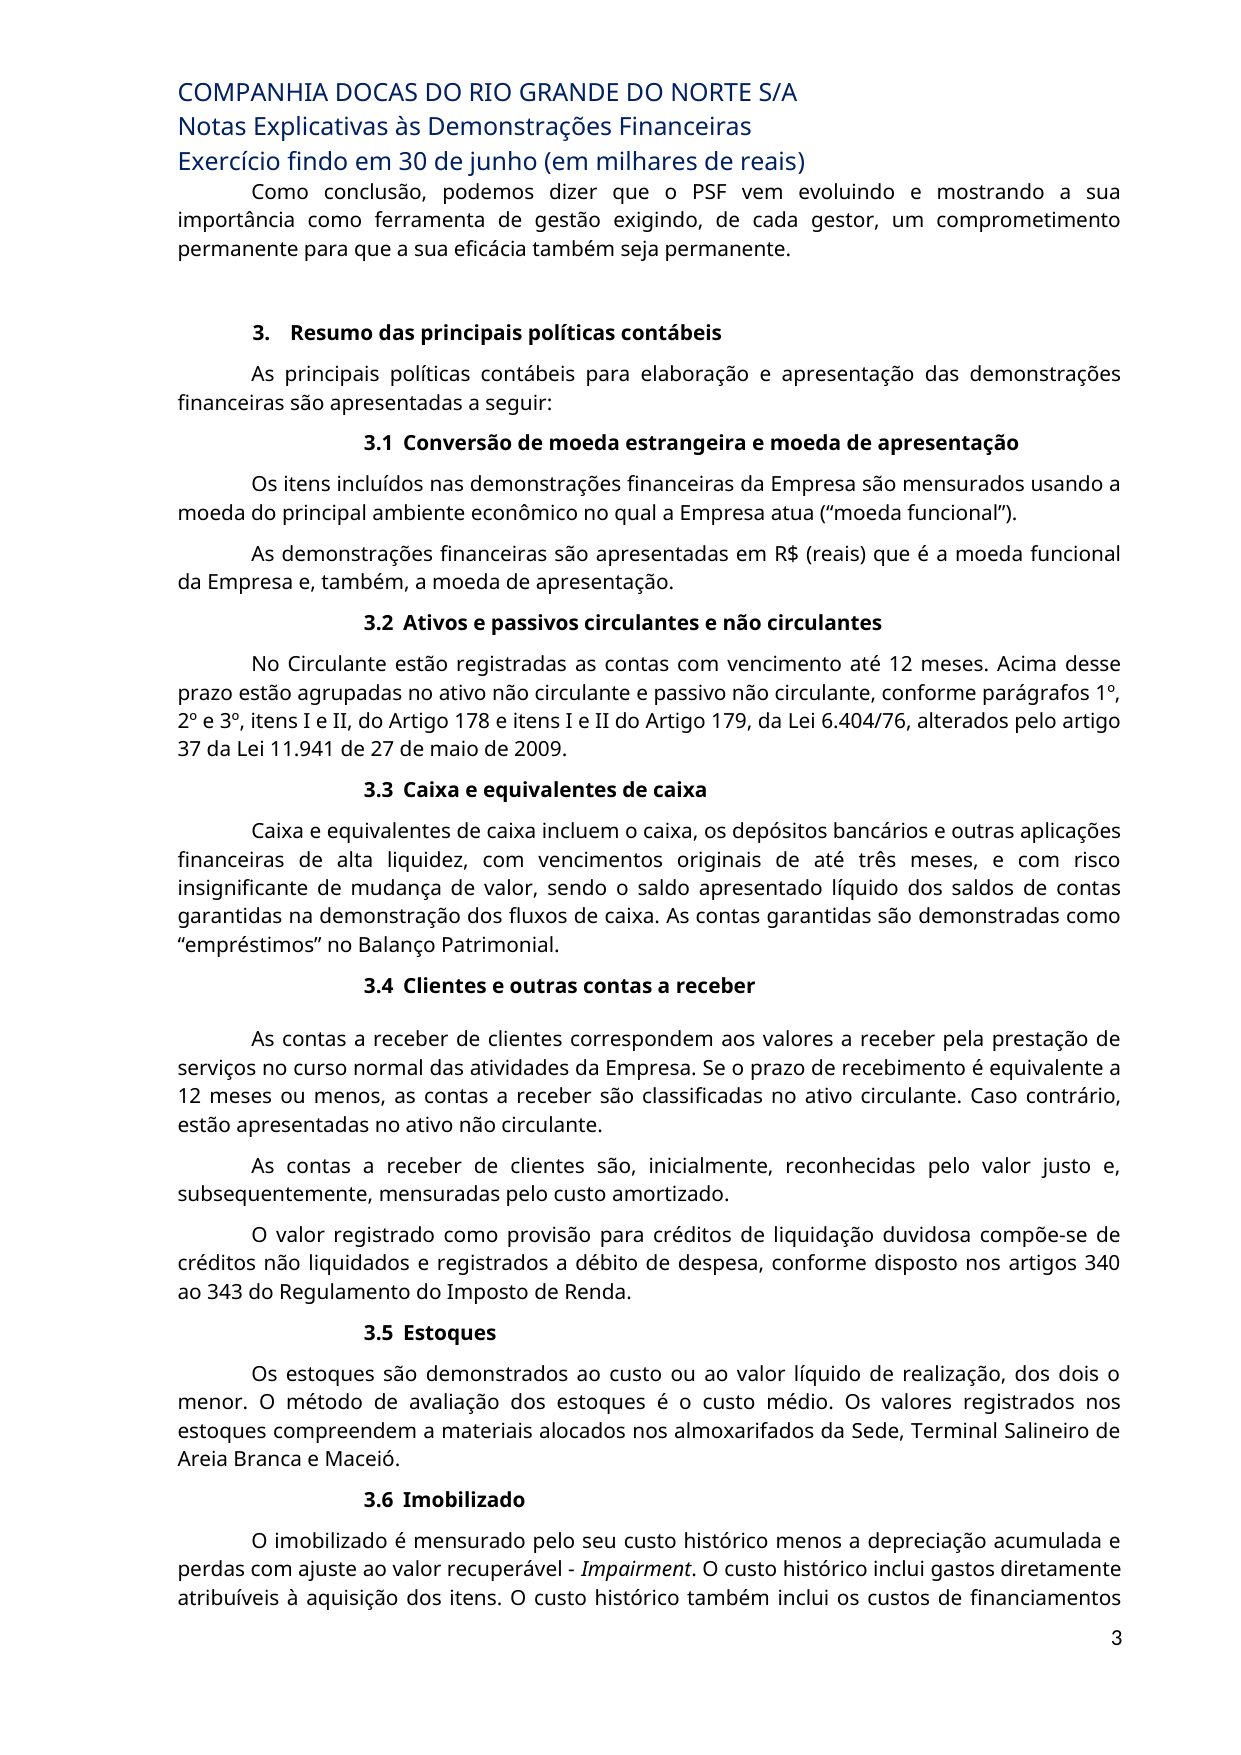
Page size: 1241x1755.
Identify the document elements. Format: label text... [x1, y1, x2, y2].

text Como conclusão, podemos dizer que o PSF vem evoluindo e mostrando a sua importância como ferramenta de gestão exigindo, de cada gestor, um comprometimento permanente para que a sua eficácia também seja permanente. [177, 177, 1122, 262]
text O valor registrado como provisão para créditos de liquidação duvidosa compõe-se de créditos não liquidados e registrados a débito de despesa, conforme disposto nos artigos 340 ao 343 do Regulamento do Imposto de Renda. [177, 1220, 1122, 1305]
text As contas a receber de clientes são, inicialmente, reconhecidas pelo valor justo e, subsequentemente, mensuradas pelo custo amortizado. [177, 1151, 1122, 1208]
list Estoques [364, 1318, 1122, 1346]
text As demonstrações financeiras são apresentadas em R$ (reais) que é a moeda funcional da Empresa e, também, a moeda de apresentação. [177, 539, 1122, 596]
list Imobilizado [364, 1485, 1122, 1513]
list Resumo das principais políticas contábeis [252, 318, 1122, 347]
text As contas a receber de clientes correspondem aos valores a receber pela prestação de serviços no curso normal das atividades da Empresa. Se o prazo de recebimento é equivalente a 12 meses ou menos, as contas a receber são classificadas no ativo circulante. Caso contrário, estão apresentadas no ativo não circulante. [177, 1024, 1122, 1138]
list Conversão de moeda estrangeira e moeda de apresentação [364, 428, 1122, 457]
list Ativos e passivos circulantes e não circulantes [364, 608, 1122, 637]
text Os estoques são demonstrados ao custo ou ao valor líquido de realização, dos dois o menor. O método de avaliação dos estoques é o custo médio. Os valores registrados nos estoques compreendem a materiais alocados nos almoxarifados da Sede, Terminal Salineiro de Areia Branca e Maceió. [177, 1359, 1122, 1473]
text As principais políticas contábeis para elaboração e apresentação das demonstrações financeiras são apresentadas a seguir: [177, 359, 1122, 416]
text No Circulante estão registradas as contas com vencimento até 12 meses. Acima desse prazo estão agrupadas no ativo não circulante e passivo não circulante, conforme parágrafos 1º, 2º e 3º, itens I e II, do Artigo 178 e itens I e II do Artigo 179, da Lei 6.404/76, alterados pelo artigo 37 da Lei 11.941 de 27 de maio de 2009. [177, 649, 1122, 763]
text Os itens incluídos nas demonstrações financeiras da Empresa são mensurados usando a moeda do principal ambiente econômico no qual a Empresa atua (“moeda funcional”). [177, 469, 1122, 526]
text Caixa e equivalentes de caixa incluem o caixa, os depósitos bancários e outras aplicações financeiras de alta liquidez, com vencimentos originais de até três meses, e com risco insignificante de mudança de valor, sendo o saldo apresentado líquido dos saldos de contas garantidas na demonstração dos fluxos de caixa. As contas garantidas são demonstradas como “empréstimos” no Balanço Patrimonial. [177, 816, 1122, 958]
list Clientes e outras contas a receber [364, 971, 1122, 999]
list Caixa e equivalentes de caixa [364, 775, 1122, 804]
text O imobilizado é mensurado pelo seu custo histórico menos a depreciação acumulada e perdas com ajuste ao valor recuperável - Impairment. O custo histórico inclui gastos diretamente atribuíveis à aquisição dos itens. O custo histórico também inclui os custos de financiamentos [177, 1526, 1122, 1611]
